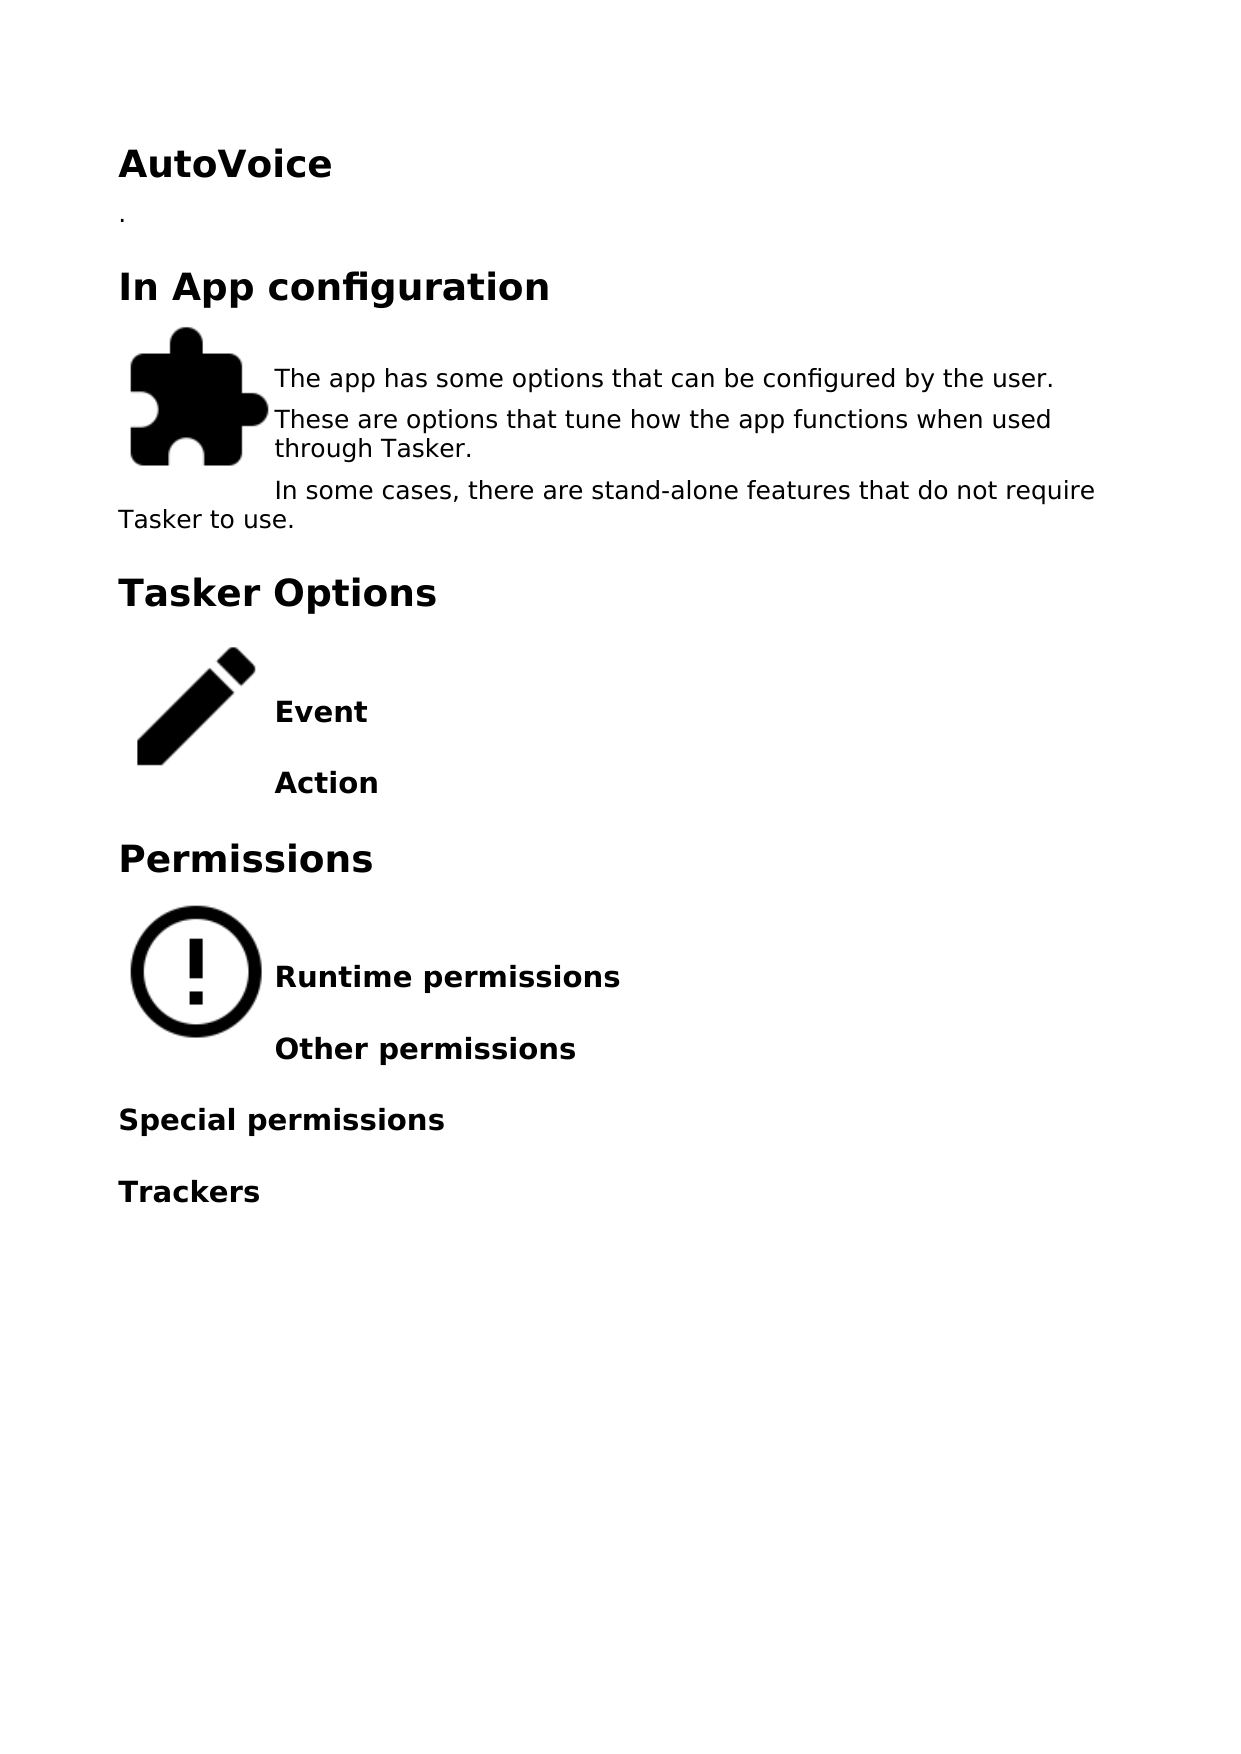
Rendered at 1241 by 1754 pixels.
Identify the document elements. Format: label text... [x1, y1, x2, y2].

subtitle Special permissions [118, 1103, 1122, 1137]
text These are options that tune how the app functions when used through Tasker. [275, 405, 1122, 464]
picture [118, 322, 275, 479]
picture [118, 893, 275, 1051]
subtitle Action [118, 766, 1122, 800]
picture [118, 628, 275, 785]
subtitle Tasker Options [118, 572, 1122, 616]
text The app has some options that can be configured by the user. [275, 364, 1122, 393]
subtitle AutoVoice [118, 143, 1122, 187]
text In some cases, there are stand-alone features that do not require Tasker to use. [118, 476, 1122, 534]
subtitle Event [275, 695, 1122, 729]
text . [118, 199, 1122, 228]
subtitle Runtime permissions [275, 961, 1122, 994]
subtitle Other permissions [118, 1032, 1122, 1066]
subtitle In App configuration [118, 266, 1122, 309]
subtitle Trackers [118, 1175, 1122, 1209]
subtitle Permissions [118, 838, 1122, 881]
